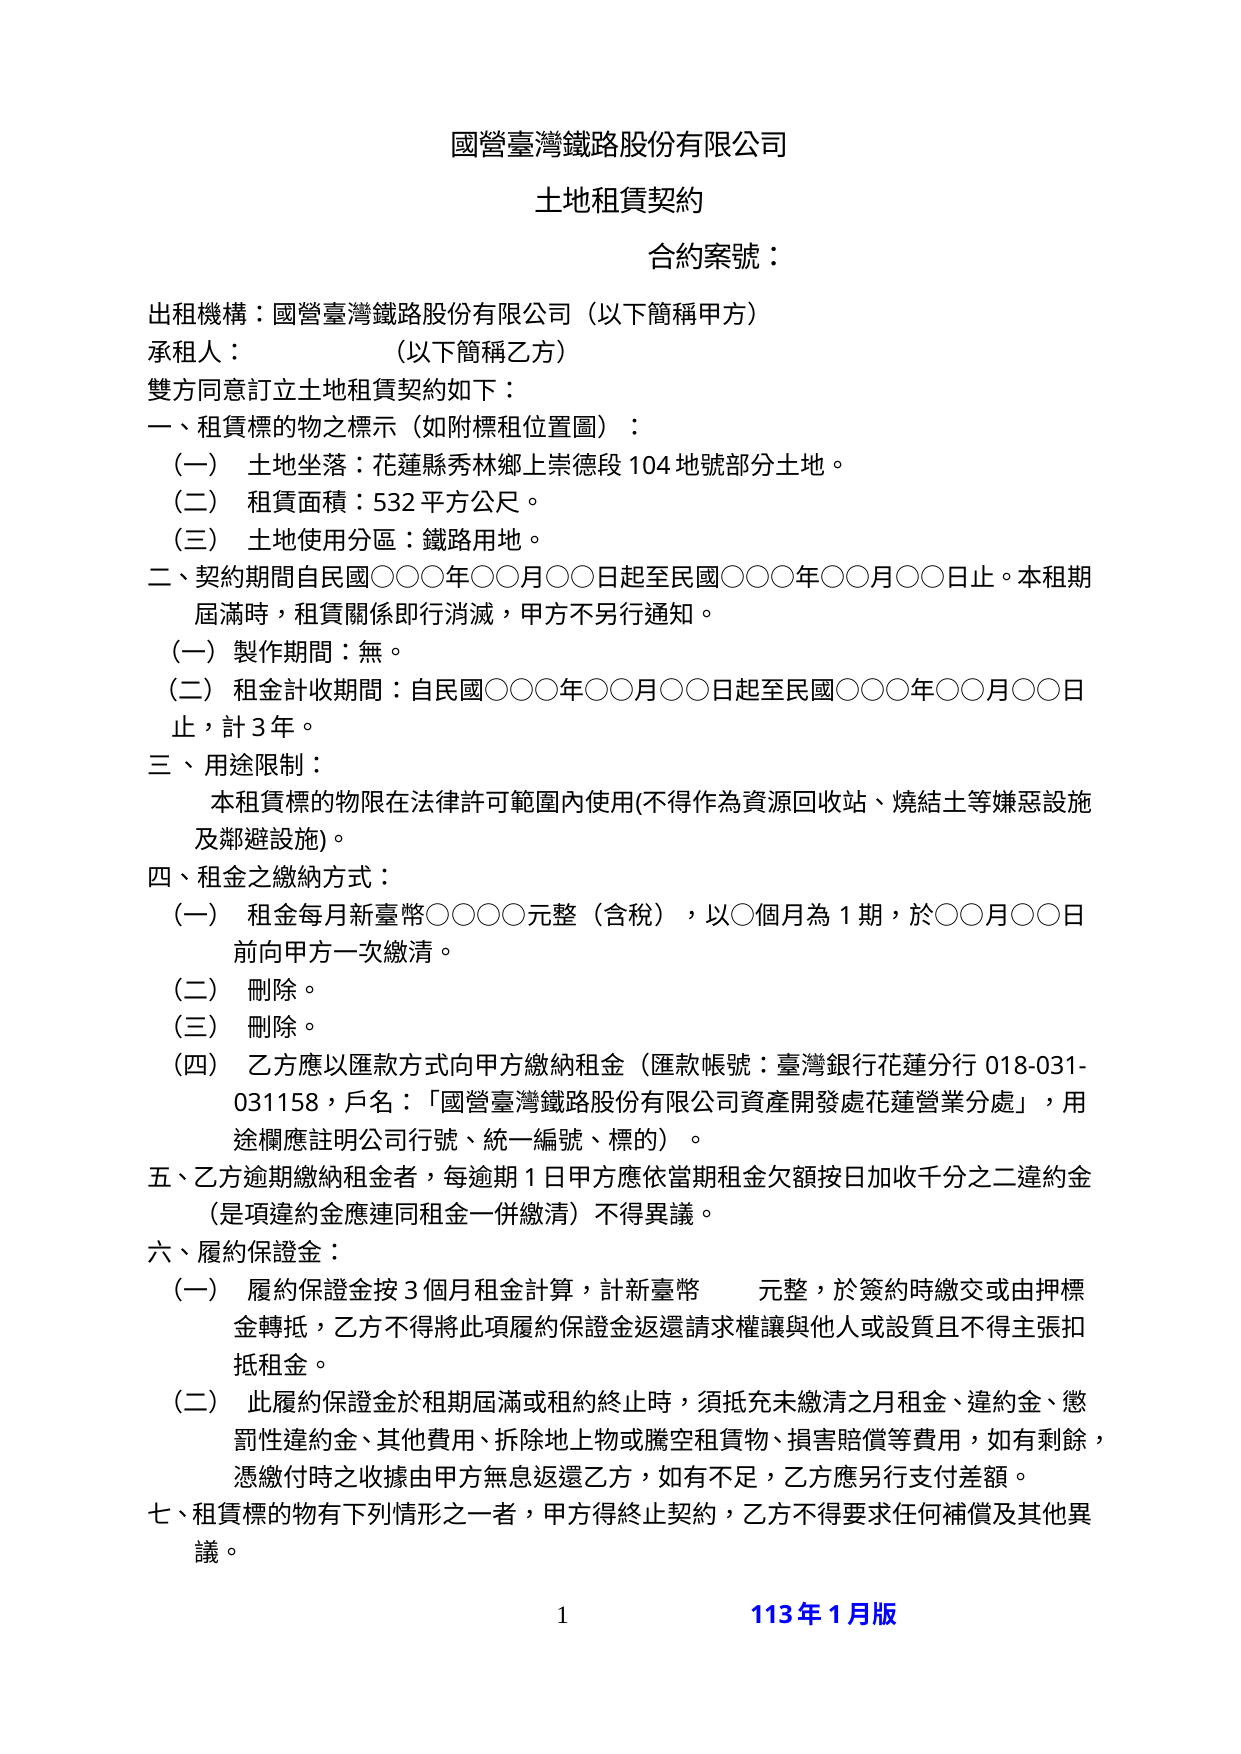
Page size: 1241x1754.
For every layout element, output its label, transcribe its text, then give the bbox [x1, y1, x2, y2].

text 雙方同意訂立土地租賃契約如下： [148, 369, 1087, 407]
list 租金每月新臺幣○○○○元整（含稅），以○個月為1期，於○○月○○日前向甲方一次繳清。 [158, 894, 1087, 969]
list 履約保證金按3個月租金計算，計新臺幣 元整，於簽約時繳交或由押標金轉抵，乙方不得將此項履約保證金返還請求權讓與他人或設質且不得主張扣抵租金。 [158, 1269, 1087, 1382]
text 國營臺灣鐵路股份有限公司 [147, 125, 1092, 163]
list 此履約保證金於租期屆滿或租約終止時，須抵充未繳清之月租金、違約金、懲罰性違約金、其他費用、拆除地上物或騰空租賃物、損害賠償等費用，如有剩餘，憑繳付時之收據由甲方無息返還乙方，如有不足，乙方應另行支付差額。 [158, 1382, 1087, 1494]
list 刪除。 [158, 969, 1087, 1007]
list 刪除。 [158, 1007, 1087, 1044]
text 六、履約保證金： [148, 1232, 1092, 1269]
text 承租人： （以下簡稱乙方） [148, 332, 1092, 369]
list 租金計收期間：自民國○○○年○○月○○日起至民國○○○年○○月○○日止，計3年。 [154, 669, 1087, 744]
text 四、租金之繳納方式： [148, 857, 1092, 894]
text 本租賃標的物限在法律許可範圍內使用(不得作為資源回收站、燒結土等嫌惡設施及鄰避設施)。 [194, 782, 1092, 857]
text 土地租賃契約 [147, 182, 1092, 219]
list 土地使用分區：鐵路用地。 [158, 519, 1087, 557]
list 租賃面積：532平方公尺。 [158, 482, 1087, 519]
text 五、乙方逾期繳納租金者，每逾期1日甲方應依當期租金欠額按日加收千分之二違約金（是項違約金應連同租金一併繳清）不得異議。 [148, 1157, 1092, 1232]
text 一、租賃標的物之標示（如附標租位置圖）： [148, 407, 1087, 444]
text 二、契約期間自民國○○○年○○月○○日起至民國○○○年○○月○○日止。本租期屆滿時，租賃關係即行消滅，甲方不另行通知。 [148, 557, 1092, 632]
list 製作期間：無。 [157, 632, 1087, 669]
list 乙方應以匯款方式向甲方繳納租金（匯款帳號：臺灣銀行花蓮分行018-031-031158，戶名：「國營臺灣鐵路股份有限公司資產開發處花蓮營業分處」，用途欄應註明公司行號、統一編號、標的）。 [158, 1044, 1087, 1157]
text 合約案號： [147, 238, 1092, 275]
text 七、租賃標的物有下列情形之一者，甲方得終止契約，乙方不得要求任何補償及其他異議。 [148, 1494, 1092, 1569]
text 三、用途限制： [148, 744, 1092, 782]
text 出租機構：國營臺灣鐵路股份有限公司（以下簡稱甲方） [148, 294, 1092, 332]
list 土地坐落：花蓮縣秀林鄉上崇德段104地號部分土地。 [158, 444, 1087, 482]
